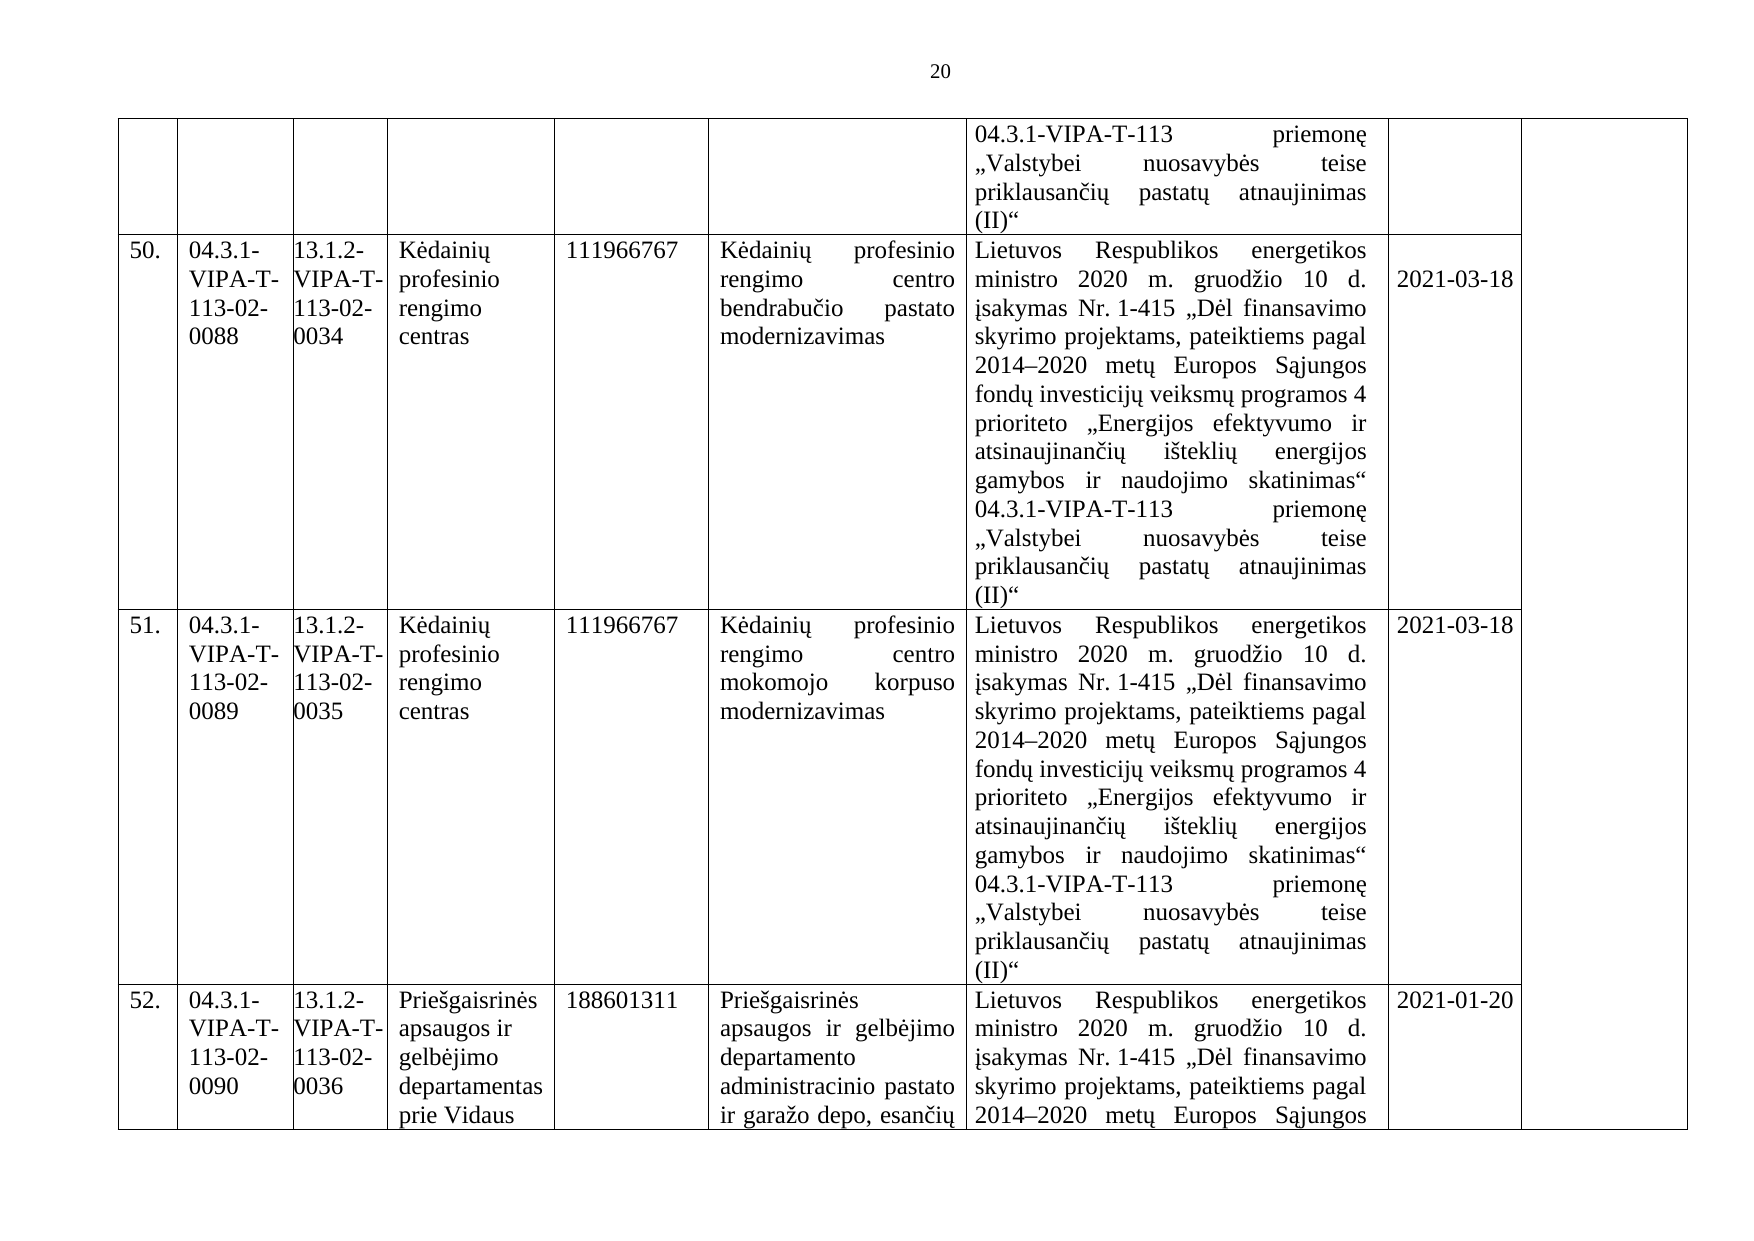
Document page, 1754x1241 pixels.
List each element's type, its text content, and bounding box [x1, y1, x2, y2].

table_cell 50. [119, 235, 177, 609]
table_cell [388, 119, 554, 234]
table_cell 2021-01-20 [1389, 985, 1521, 1128]
table_cell Priešgaisrinės apsaugos ir gelbėjimo departamento administracinio pastato ir garažo depo, esančių [709, 985, 966, 1128]
table_cell 04.3.1-VIPA-T-113 priemonę „Valstybei nuosavybės teise priklausančių pastatų atnaujinimas (II)“ [967, 119, 1388, 234]
table_cell 188601311 [555, 985, 708, 1128]
table_cell 52. [119, 985, 177, 1128]
table_cell [1522, 119, 1687, 1128]
table_cell 13.1.2-VIPA-T-113-02-0036 [294, 985, 387, 1128]
table_cell Lietuvos Respublikos energetikos ministro 2020 m. gruodžio 10 d. įsakymas Nr. 1-415 „Dėl finansavimo skyrimo projektams, pateiktiems pagal 2014–2020 metų Europos Sąjungos [967, 985, 1388, 1128]
table_cell [119, 119, 177, 234]
table_cell Lietuvos Respublikos energetikos ministro 2020 m. gruodžio 10 d. įsakymas Nr. 1-415 „Dėl finansavimo skyrimo projektams, pateiktiems pagal 2014–2020 metų Europos Sąjungos fondų investicijų veiksmų programos 4 prioriteto „Energijos efektyvumo ir atsinaujinančių išteklių energijos gamybos ir naudojimo skatinimas“ 04.3.1-VIPA-T-113 priemonę „Valstybei nuosavybės teise priklausančių pastatų atnaujinimas (II)“ [967, 610, 1388, 984]
table_cell 04.3.1-VIPA-T-113-02-0089 [178, 610, 293, 984]
table_cell [709, 119, 966, 234]
table_cell Kėdainių profesinio rengimo centro bendrabučio pastato modernizavimas [709, 235, 966, 609]
table_cell 2021-03-18 [1389, 610, 1521, 984]
table_cell 13.1.2-VIPA-T-113-02-0034 [294, 235, 387, 609]
table_cell 13.1.2-VIPA-T-113-02-0035 [294, 610, 387, 984]
table_cell [294, 119, 387, 234]
table_cell 04.3.1-VIPA-T-113-02-0088 [178, 235, 293, 609]
table_cell 04.3.1-VIPA-T-113-02-0090 [178, 985, 293, 1128]
table_cell Kėdainių profesinio rengimo centro mokomojo korpuso modernizavimas [709, 610, 966, 984]
table_cell [178, 119, 293, 234]
table_cell Kėdainių profesinio rengimo centras [388, 610, 554, 984]
table_cell Priešgaisrinės apsaugos ir gelbėjimo departamentas prie Vidaus [388, 985, 554, 1128]
table_cell 111966767 [555, 235, 708, 609]
table_cell Lietuvos Respublikos energetikos ministro 2020 m. gruodžio 10 d. įsakymas Nr. 1-415 „Dėl finansavimo skyrimo projektams, pateiktiems pagal 2014–2020 metų Europos Sąjungos fondų investicijų veiksmų programos 4 prioriteto „Energijos efektyvumo ir atsinaujinančių išteklių energijos gamybos ir naudojimo skatinimas“ 04.3.1-VIPA-T-113 priemonę „Valstybei nuosavybės teise priklausančių pastatų atnaujinimas (II)“ [967, 235, 1388, 609]
table_cell [555, 119, 708, 234]
table_cell 111966767 [555, 610, 708, 984]
table_cell 2021-03-18 [1389, 235, 1521, 609]
table_cell [1389, 119, 1521, 234]
table_cell Kėdainių profesinio rengimo centras [388, 235, 554, 609]
table_cell 51. [119, 610, 177, 984]
